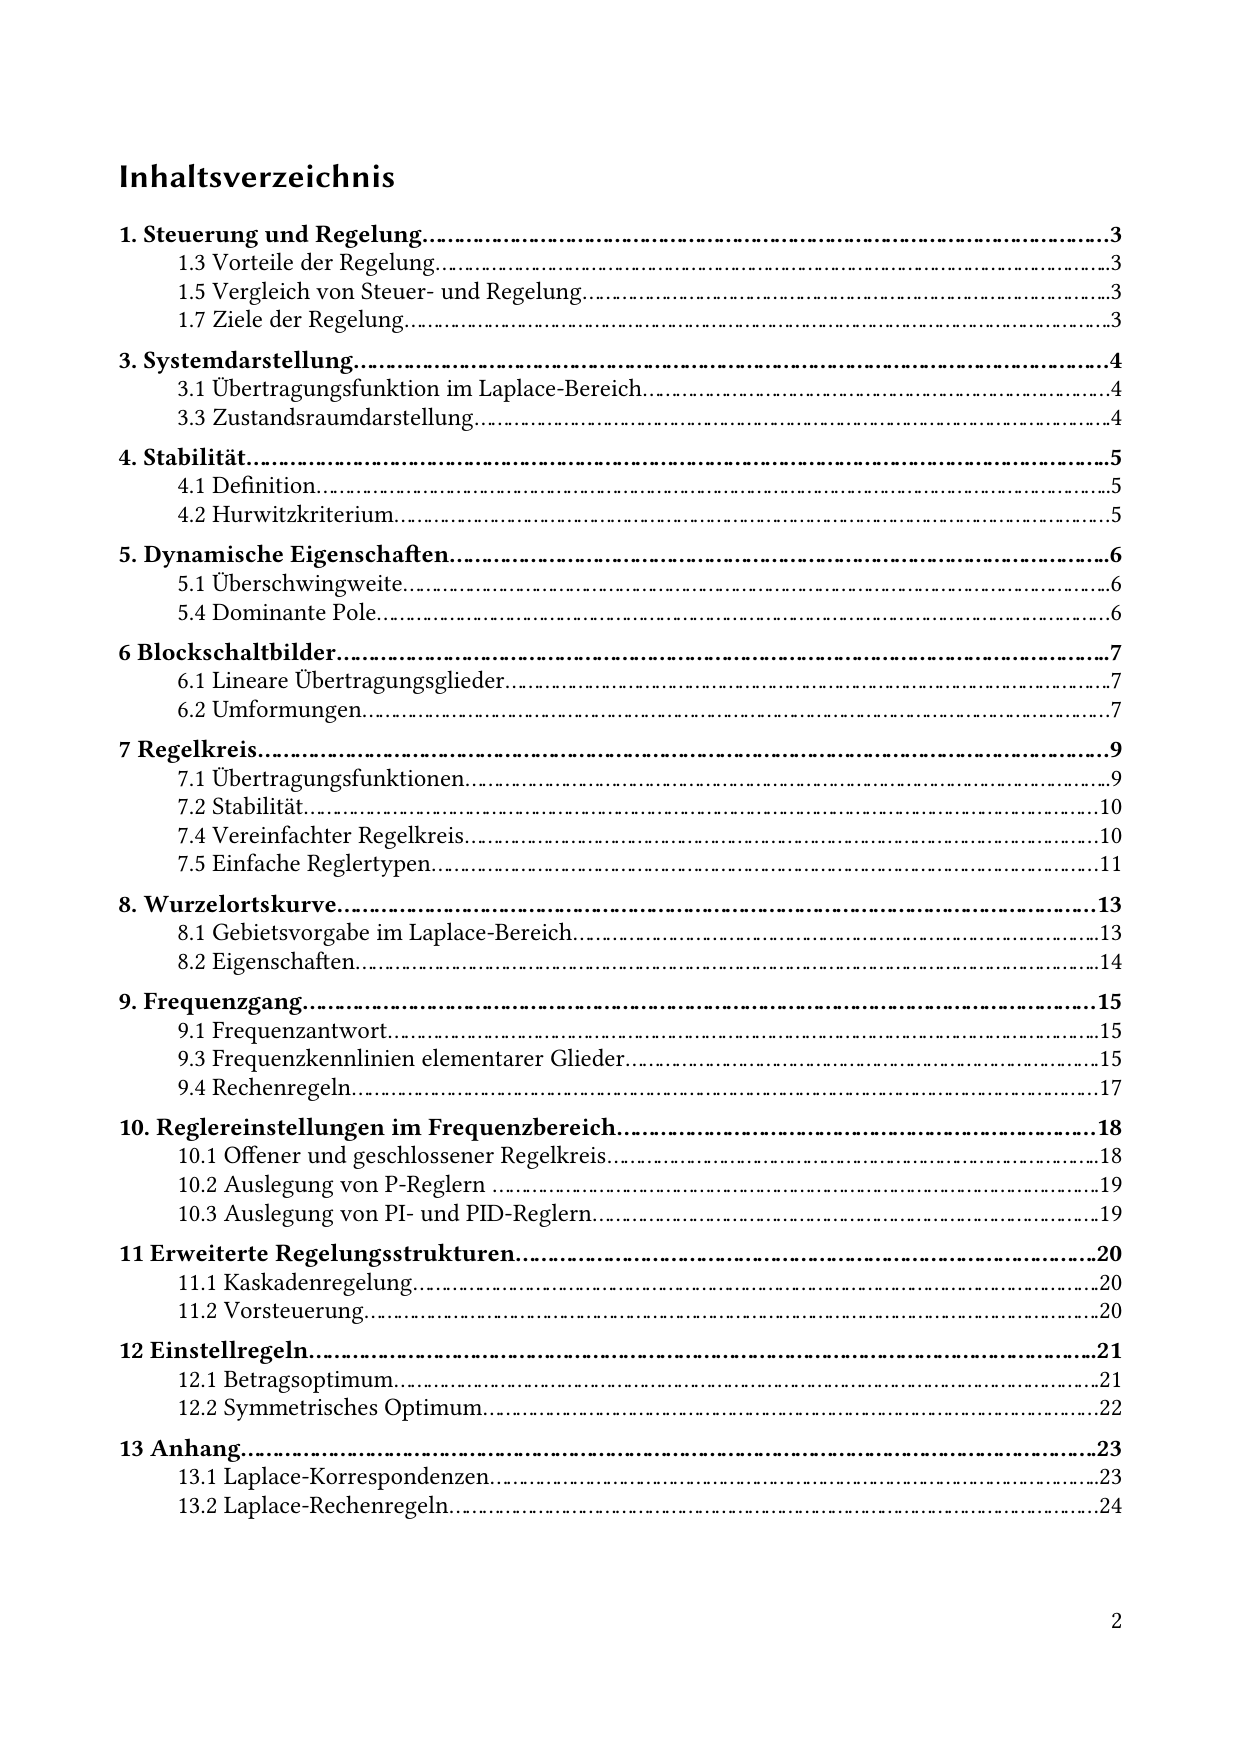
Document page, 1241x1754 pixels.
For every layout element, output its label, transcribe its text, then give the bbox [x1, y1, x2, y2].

text 5. Dynamische Eigenschaften 6 [118, 540, 1122, 569]
text 11.1 Kaskadenregelung 20 [177, 1267, 1122, 1296]
text 11.2 Vorsteuerung 20 [177, 1296, 1122, 1324]
text 4.2 Hurwitzkriterium 5 [177, 500, 1122, 529]
text 9. Frequenzgang 15 [118, 987, 1122, 1016]
text 4. Stabilität 5 [118, 443, 1122, 472]
text 10.1 Offener und geschlossener Regelkreis 18 [177, 1142, 1122, 1170]
text 3. Systemdarstellung 4 [118, 346, 1122, 374]
text 10.3 Auslegung von PI- und PID-Reglern 19 [177, 1199, 1122, 1227]
text 8. Wurzelortskurve 13 [118, 890, 1122, 918]
text 1.3 Vorteile der Regelung 3 [177, 248, 1122, 277]
text 12.1 Betragsoptimum 21 [177, 1365, 1122, 1393]
text 9.4 Rechenregeln 17 [177, 1073, 1122, 1101]
text 7.2 Stabilität 10 [177, 792, 1122, 821]
text 10.2 Auslegung von P-Reglern 19 [177, 1170, 1122, 1199]
text 10. Reglereinstellungen im Frequenzbereich 18 [118, 1113, 1122, 1142]
text 7 Regelkreis 9 [118, 735, 1122, 764]
text 11 Erweiterte Regelungsstrukturen 20 [118, 1239, 1122, 1267]
text 8.1 Gebietsvorgabe im Laplace-Bereich 13 [177, 918, 1122, 947]
text 4.1 Definition 5 [177, 472, 1122, 500]
text 7.4 Vereinfachter Regelkreis 10 [177, 821, 1122, 849]
text 12.2 Symmetrisches Optimum 22 [177, 1393, 1122, 1422]
text 5.4 Dominante Pole 6 [177, 597, 1122, 626]
text 3.1 Übertragungsfunktion im Laplace-Bereich 4 [177, 374, 1122, 403]
subtitle Inhaltsverzeichnis [118, 157, 1122, 195]
text 7.1 Übertragungsfunktionen 9 [177, 764, 1122, 792]
text 9.3 Frequenzkennlinien elementarer Glieder 15 [177, 1044, 1122, 1073]
text 13.1 Laplace-Korrespondenzen 23 [177, 1462, 1122, 1491]
text 3.3 Zustandsraumdarstellung 4 [177, 403, 1122, 431]
text 1. Steuerung und Regelung 3 [118, 220, 1122, 248]
text 1.5 Vergleich von Steuer- und Regelung 3 [177, 277, 1122, 305]
text 13 Anhang 23 [118, 1434, 1122, 1462]
text 6.2 Umformungen 7 [177, 695, 1122, 723]
text 5.1 Überschwingweite 6 [177, 569, 1122, 597]
text 9.1 Frequenzantwort 15 [177, 1016, 1122, 1044]
text 7.5 Einfache Reglertypen 11 [177, 849, 1122, 878]
text 6.1 Lineare Übertragungsglieder 7 [177, 666, 1122, 695]
text 12 Einstellregeln 21 [118, 1336, 1122, 1365]
text 6 Blockschaltbilder 7 [118, 638, 1122, 666]
text 13.2 Laplace-Rechenregeln 24 [177, 1491, 1122, 1519]
text 8.2 Eigenschaften 14 [177, 947, 1122, 975]
text 1.7 Ziele der Regelung 3 [177, 305, 1122, 334]
